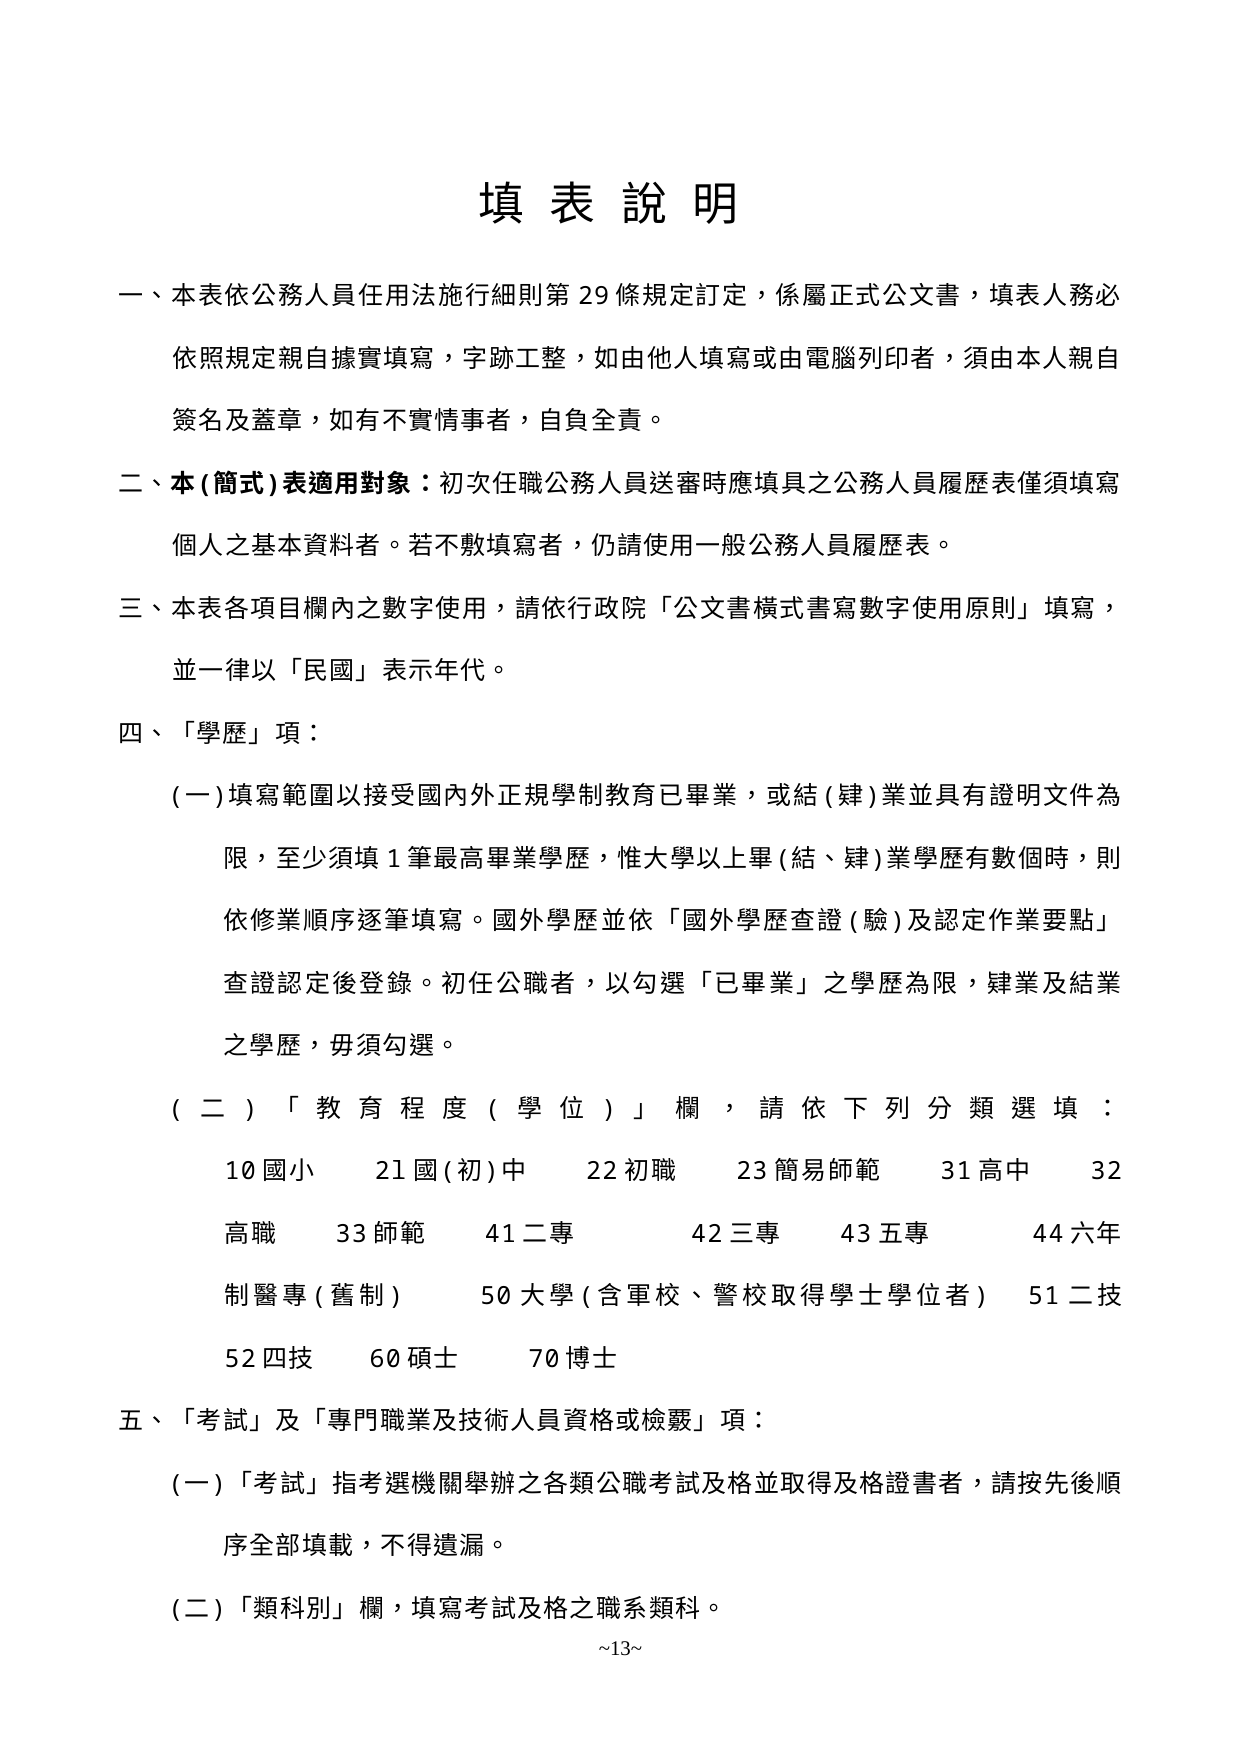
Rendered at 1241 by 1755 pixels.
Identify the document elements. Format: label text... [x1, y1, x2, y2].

text (二)「教育程度(學位)」欄，請依下列分類選填： 10國小 2l國(初)中 22初職 23簡易師範 31高中 32高職 33師範 41二專 42三專 43五專 44六年制醫專(舊制) 50大學(含軍校、警校取得學士學位者) 51二技 52四技 60碩士 70博士 [168, 1064, 1122, 1377]
text 四、「學歷」項： [118, 689, 1122, 752]
text 一、本表依公務人員任用法施行細則第29條規定訂定，係屬正式公文書，填表人務必依照規定親自據實填寫，字跡工整，如由他人填寫或由電腦列印者，須由本人親自簽名及蓋章，如有不實情事者，自負全責。 [118, 252, 1122, 439]
text 二、本(簡式)表適用對象：初次任職公務人員送審時應填具之公務人員履歷表僅須填寫個人之基本資料者。若不敷填寫者，仍請使用一般公務人員履歷表。 [118, 439, 1122, 564]
text 五、「考試」及「專門職業及技術人員資格或檢覈」項： [118, 1377, 1122, 1439]
text (一)填寫範圍以接受國內外正規學制教育已畢業，或結(肄)業並具有證明文件為限，至少須填1筆最高畢業學歷，惟大學以上畢(結、肄)業學歷有數個時，則依修業順序逐筆填寫。國外學歷並依「國外學歷查證(驗)及認定作業要點」查證認定後登錄。初任公職者，以勾選「已畢業」之學歷為限，肄業及結業之學歷，毋須勾選。 [168, 752, 1122, 1064]
text (一)「考試」指考選機關舉辦之各類公職考試及格並取得及格證書者，請按先後順序全部填載，不得遺漏。 [168, 1439, 1122, 1564]
text (二)「類科別」欄，填寫考試及格之職系類科。 [168, 1564, 1122, 1627]
text 三、本表各項目欄內之數字使用，請依行政院「公文書橫式書寫數字使用原則」填寫，並一律以「民國」表示年代。 [118, 564, 1122, 689]
text 填 表 說 明 [118, 127, 1122, 252]
